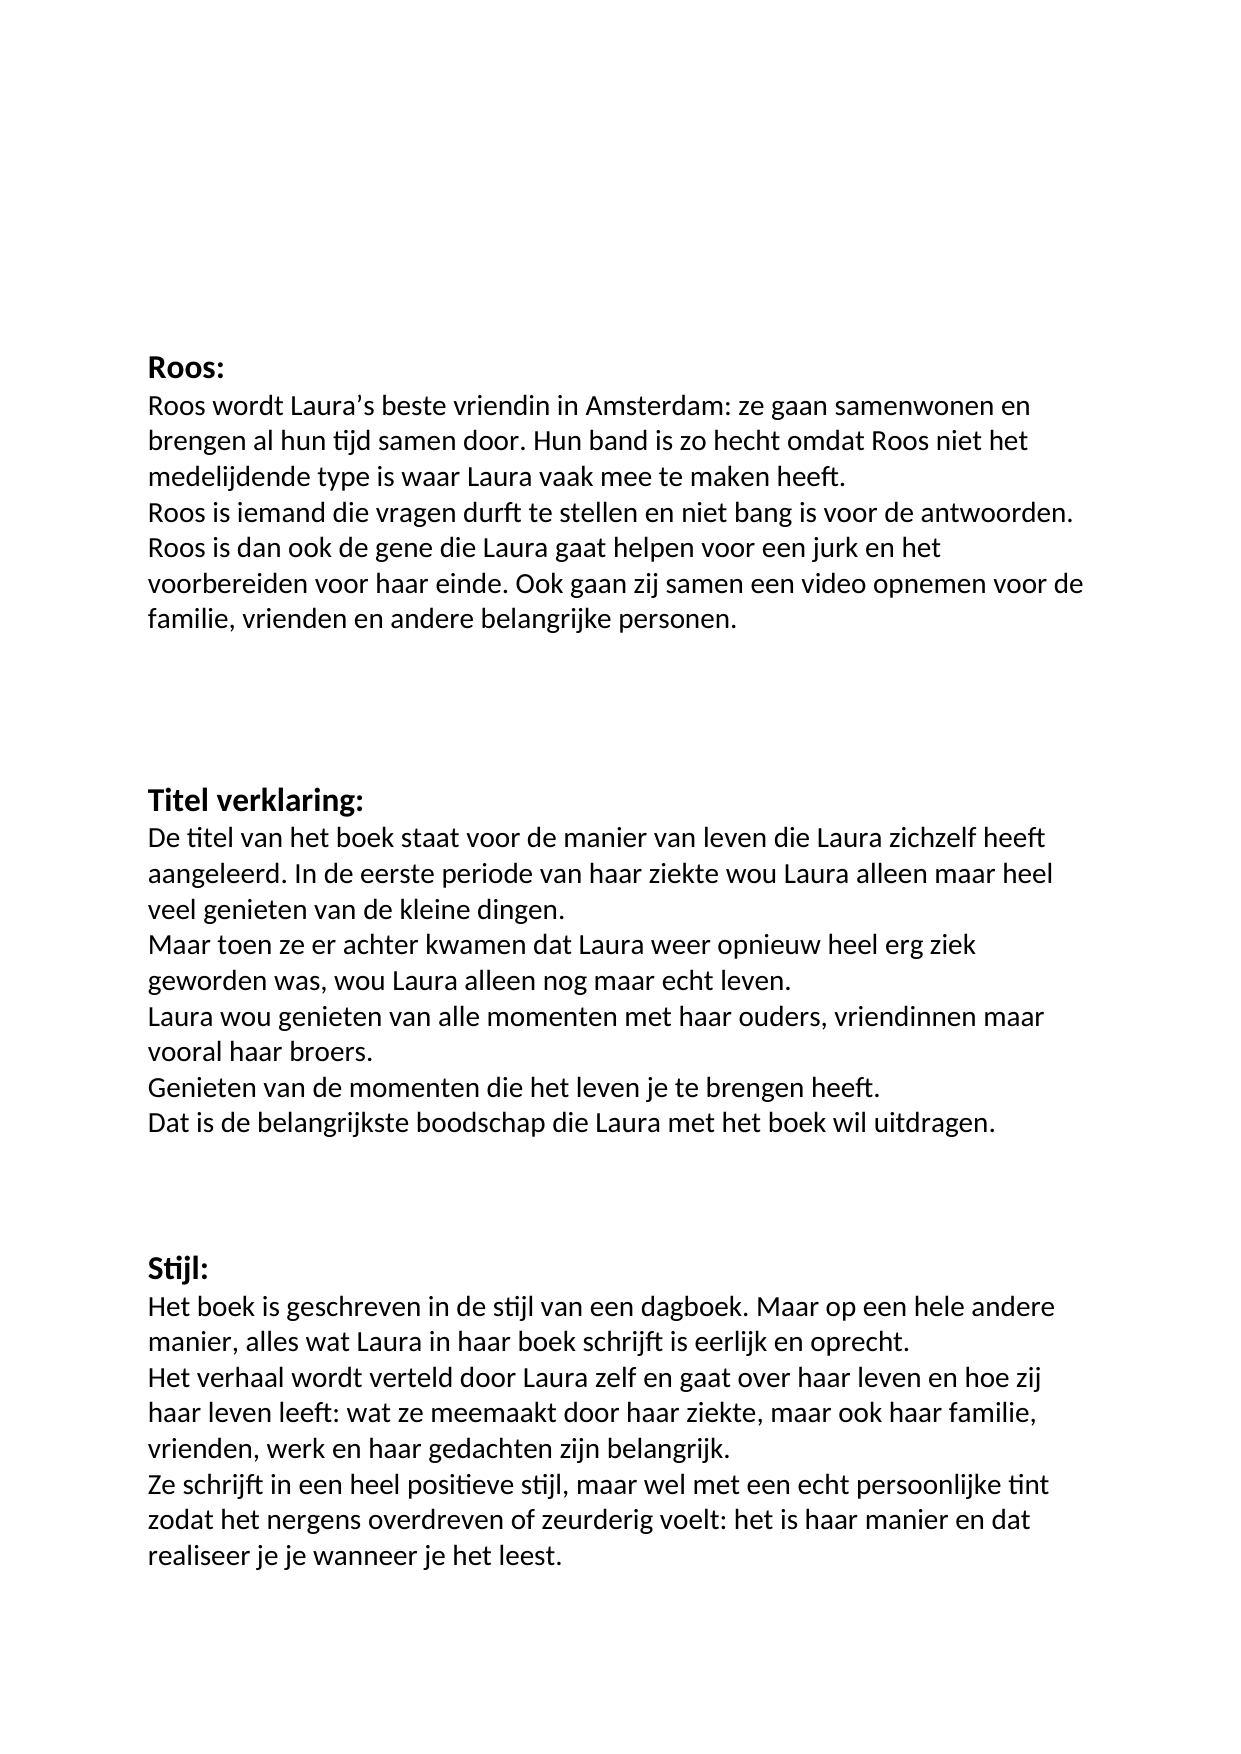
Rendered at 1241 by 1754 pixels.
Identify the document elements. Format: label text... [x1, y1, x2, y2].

text Genieten van de momenten die het leven je te brengen heeft. [148, 1069, 1093, 1104]
text Het verhaal wordt verteld door Laura zelf en gaat over haar leven en hoe zij haar leven leeft: wat ze meemaakt door haar ziekte, maar ook haar familie, vrienden, werk en haar gedachten zijn belangrijk. [148, 1359, 1093, 1466]
text Roos: [148, 346, 1093, 387]
text Dat is de belangrijkste boodschap die Laura met het boek wil uitdragen. [148, 1104, 1093, 1140]
text Stijl: [148, 1247, 1093, 1288]
text Titel verklaring: [148, 779, 1093, 819]
text Maar toen ze er achter kwamen dat Laura weer opnieuw heel erg ziek geworden was, wou Laura alleen nog maar echt leven. [148, 926, 1093, 998]
text Het boek is geschreven in de stijl van een dagboek. Maar op een hele andere manier, alles wat Laura in haar boek schrijft is eerlijk en oprecht. [148, 1288, 1093, 1359]
text Ze schrijft in een heel positieve stijl, maar wel met een echt persoonlijke tint zodat het nergens overdreven of zeurderig voelt: het is haar manier en dat realiseer je je wanneer je het leest. [148, 1466, 1093, 1573]
text Roos wordt Laura’s beste vriendin in Amsterdam: ze gaan samenwonen en brengen al hun tijd samen door. Hun band is zo hecht omdat Roos niet het medelijdende type is waar Laura vaak mee te maken heeft. [148, 387, 1093, 494]
text De titel van het boek staat voor de manier van leven die Laura zichzelf heeft aangeleerd. In de eerste periode van haar ziekte wou Laura alleen maar heel veel genieten van de kleine dingen. [148, 819, 1093, 926]
text Laura wou genieten van alle momenten met haar ouders, vriendinnen maar vooral haar broers. [148, 998, 1093, 1069]
text Roos is dan ook de gene die Laura gaat helpen voor een jurk en het voorbereiden voor haar einde. Ook gaan zij samen een video opnemen voor de familie, vrienden en andere belangrijke personen. [148, 529, 1093, 636]
text Roos is iemand die vragen durft te stellen en niet bang is voor de antwoorden. [148, 494, 1093, 529]
